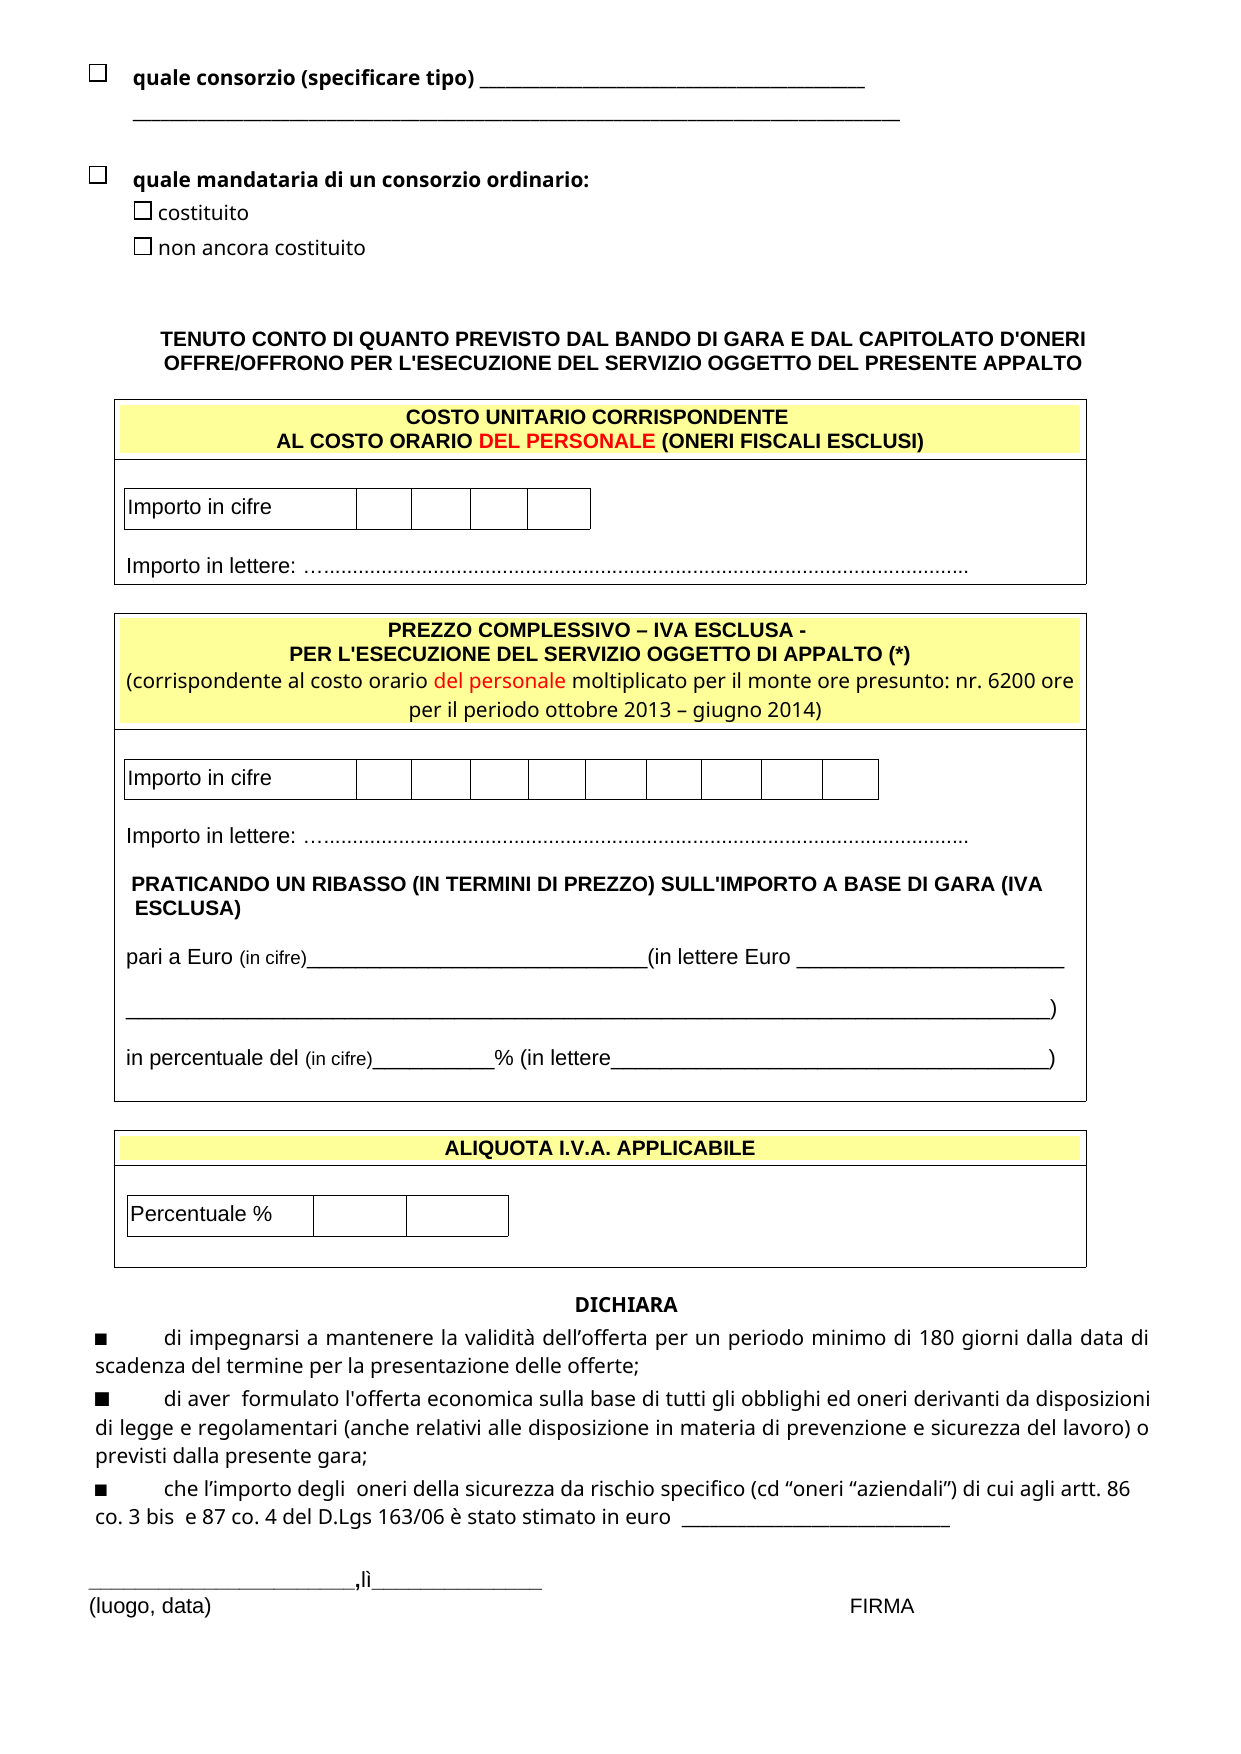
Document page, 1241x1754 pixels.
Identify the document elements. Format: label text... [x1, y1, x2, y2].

table_cell quale mandataria di un consorzio ordinario: costituito non ancora costituito [125, 161, 1160, 299]
text DICHIARA [95, 1291, 1152, 1319]
table_header [471, 489, 527, 529]
text TENUTO CONTO DI QUANTO PREVISTO DAL BANDO DI GARA E DAL CAPITOLATO D'ONERI OFFRE/OFFRONO PER L'ESECUZIONE DEL SERVIZIO OGGETTO DEL PRESENTE APPALTO [95, 327, 1152, 375]
table_header [357, 489, 411, 529]
table_cell Importo in lettere: …................................................................................................................ [115, 460, 1086, 584]
table_header COSTO UNITARIO CORRISPONDENTE AL COSTO ORARIO DEL PERSONALE (ONERI FISCALI ESCLUSI) [115, 400, 1086, 458]
table_header [528, 489, 590, 529]
table_header [529, 760, 585, 799]
list di impegnarsi a mantenere la validità dell’offerta per un periodo minimo di 180 giorni dalla data di scadenza del termine per la presentazione delle offerte; [95, 1323, 1152, 1380]
table_header Importo in cifre [125, 489, 356, 529]
table_header [357, 760, 411, 799]
table_header [702, 760, 761, 799]
table_header ALIQUOTA I.V.A. APPLICABILE [115, 1131, 1086, 1165]
table_header [81, 59, 125, 161]
table_cell [115, 1166, 1086, 1267]
table_header [471, 760, 528, 799]
table_header [586, 760, 646, 799]
table_header quale consorzio (specificare tipo) _____________________________________________ ___________________________________________________________________________________ [125, 59, 1160, 161]
table_header [823, 760, 878, 799]
table_header [412, 489, 470, 529]
table_header [762, 760, 822, 799]
table_header [412, 760, 470, 799]
table_header [314, 1196, 406, 1236]
table_header Importo in cifre [125, 760, 356, 799]
table_header PREZZO COMPLESSIVO – IVA ESCLUSA - PER L'ESECUZIONE DEL SERVIZIO OGGETTO DI APPALTO (*) (corrispondente al costo orario del personale moltiplicato per il monte ore presunto: nr. 6200 ore per il periodo ottobre 2013 – giugno 2014) [115, 614, 1086, 729]
list di aver formulato l'offerta economica sulla base di tutti gli obblighi ed oneri derivanti da disposizioni di legge e regolamentari (anche relativi alle disposizione in materia di prevenzione e sicurezza del lavoro) o previsti dalla presente gara; [95, 1384, 1152, 1469]
table_header [407, 1196, 508, 1236]
table_cell Importo in lettere: …................................................................................................................ PRATICANDO UN RIBASSO (IN TERMINI DI PREZZO) SULL'IMPORTO A BASE DI GARA (IVA ESCLUSA) pari a Euro (in cifre)____________________________(in lettere Euro ______________________ ____________________________________________________________________________) in percentuale del (in cifre)__________% (in lettere____________________________________) [115, 730, 1086, 1101]
text _______________________,lì______________ [89, 1567, 1137, 1593]
table_cell [81, 161, 125, 299]
text (luogo, data) FIRMA [89, 1593, 1137, 1618]
table_header Percentuale % [128, 1196, 313, 1236]
table_header [647, 760, 701, 799]
list che l’importo degli oneri della sicurezza da rischio specifico (cd “oneri “aziendali”) di cui agli artt. 86 co. 3 bis e 87 co. 4 del D.Lgs 163/06 è stato stimato in euro _____________________________ [95, 1474, 1152, 1531]
